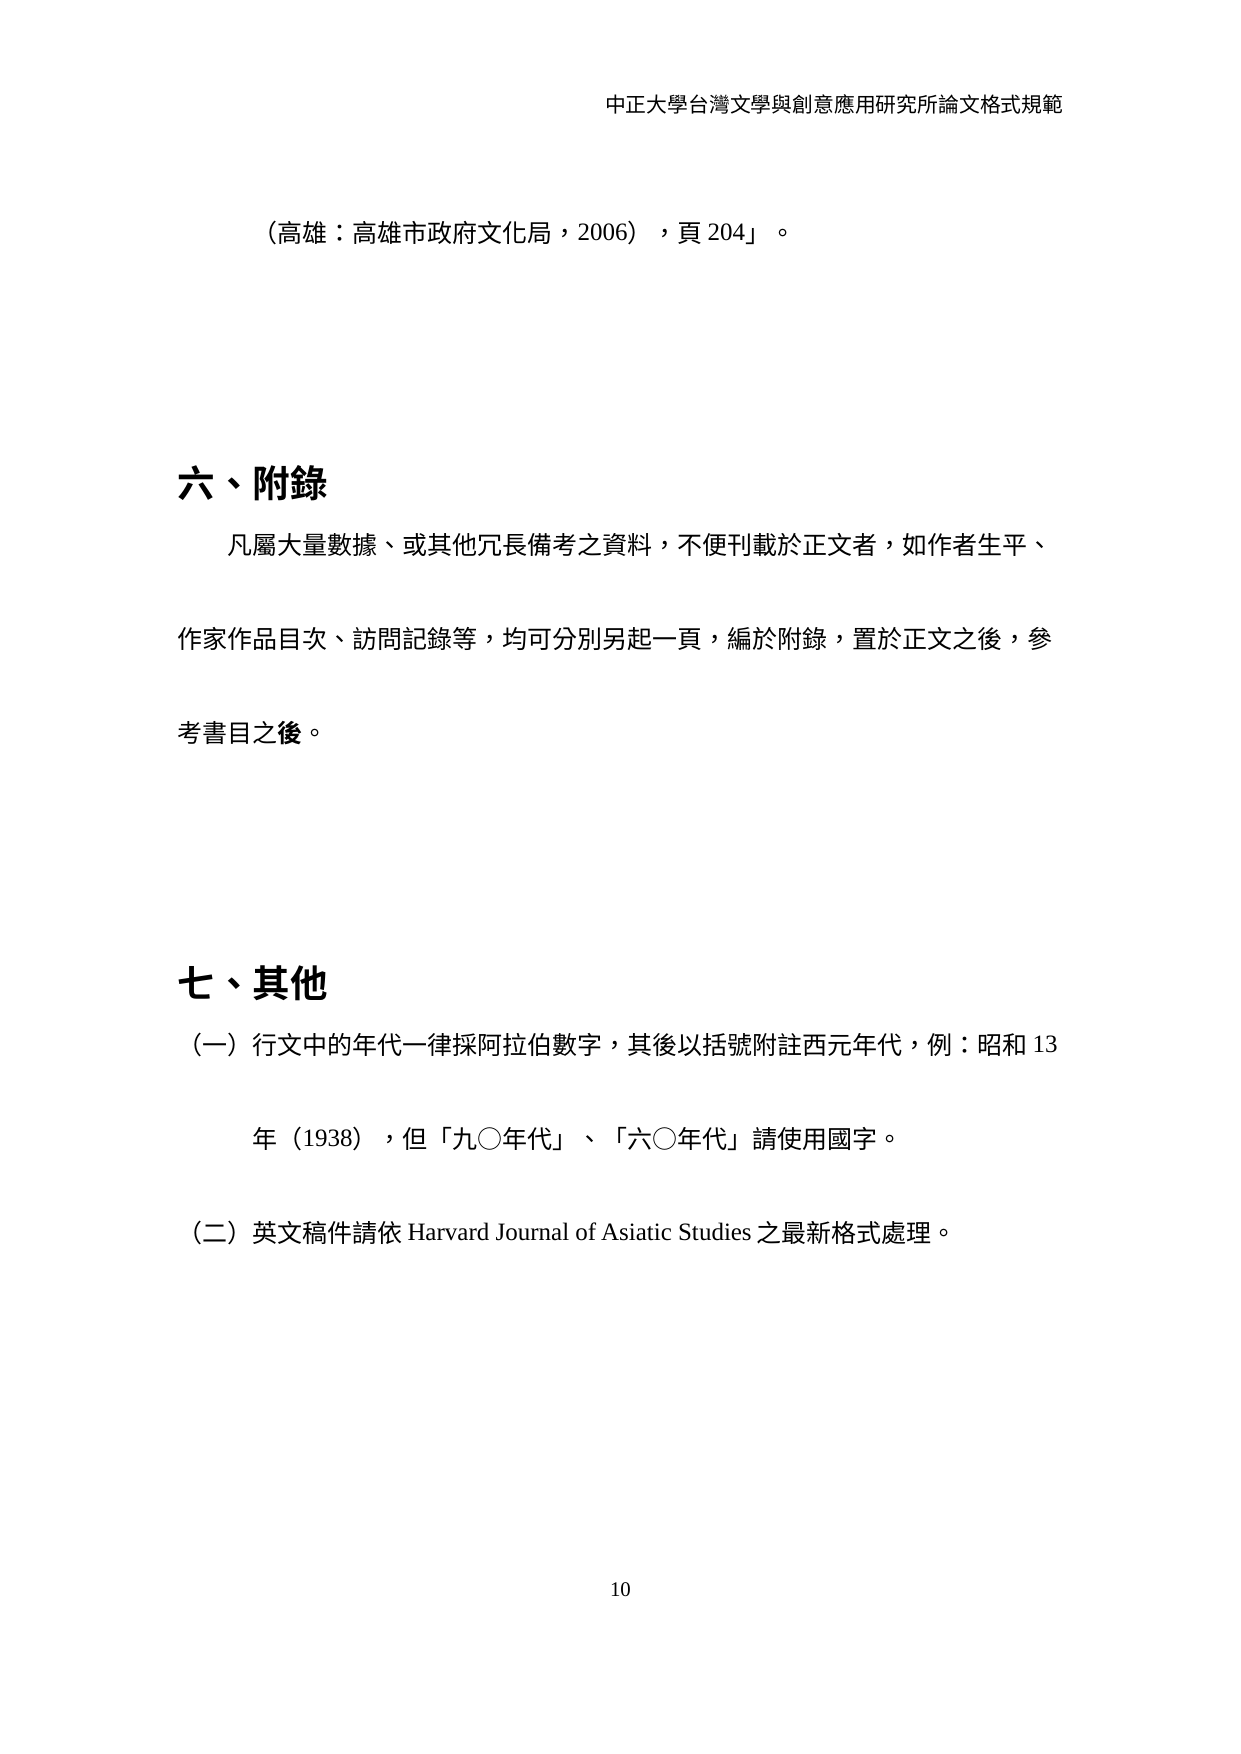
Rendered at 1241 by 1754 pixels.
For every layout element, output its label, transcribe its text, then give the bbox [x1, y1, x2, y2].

text （二）英文稿件請依Harvard Journal of Asiatic Studies之最新格式處理。 [177, 1189, 1063, 1252]
text （一）行文中的年代一律採阿拉伯數字，其後以括號附註西元年代，例：昭和13年（1938），但「九○年代」、「六○年代」請使用國字。 [177, 1002, 1063, 1158]
text 凡屬大量數據、或其他冗長備考之資料，不便刊載於正文者，如作者生平、作家作品目次、訪問記錄等，均可分別另起一頁，編於附錄，置於正文之後，參考書目之後。 [177, 502, 1063, 752]
text （高雄：高雄市政府文化局，2006），頁204」。 [177, 189, 1063, 252]
text 七、其他 [177, 939, 1063, 1002]
text 六、附錄 [177, 439, 1063, 502]
